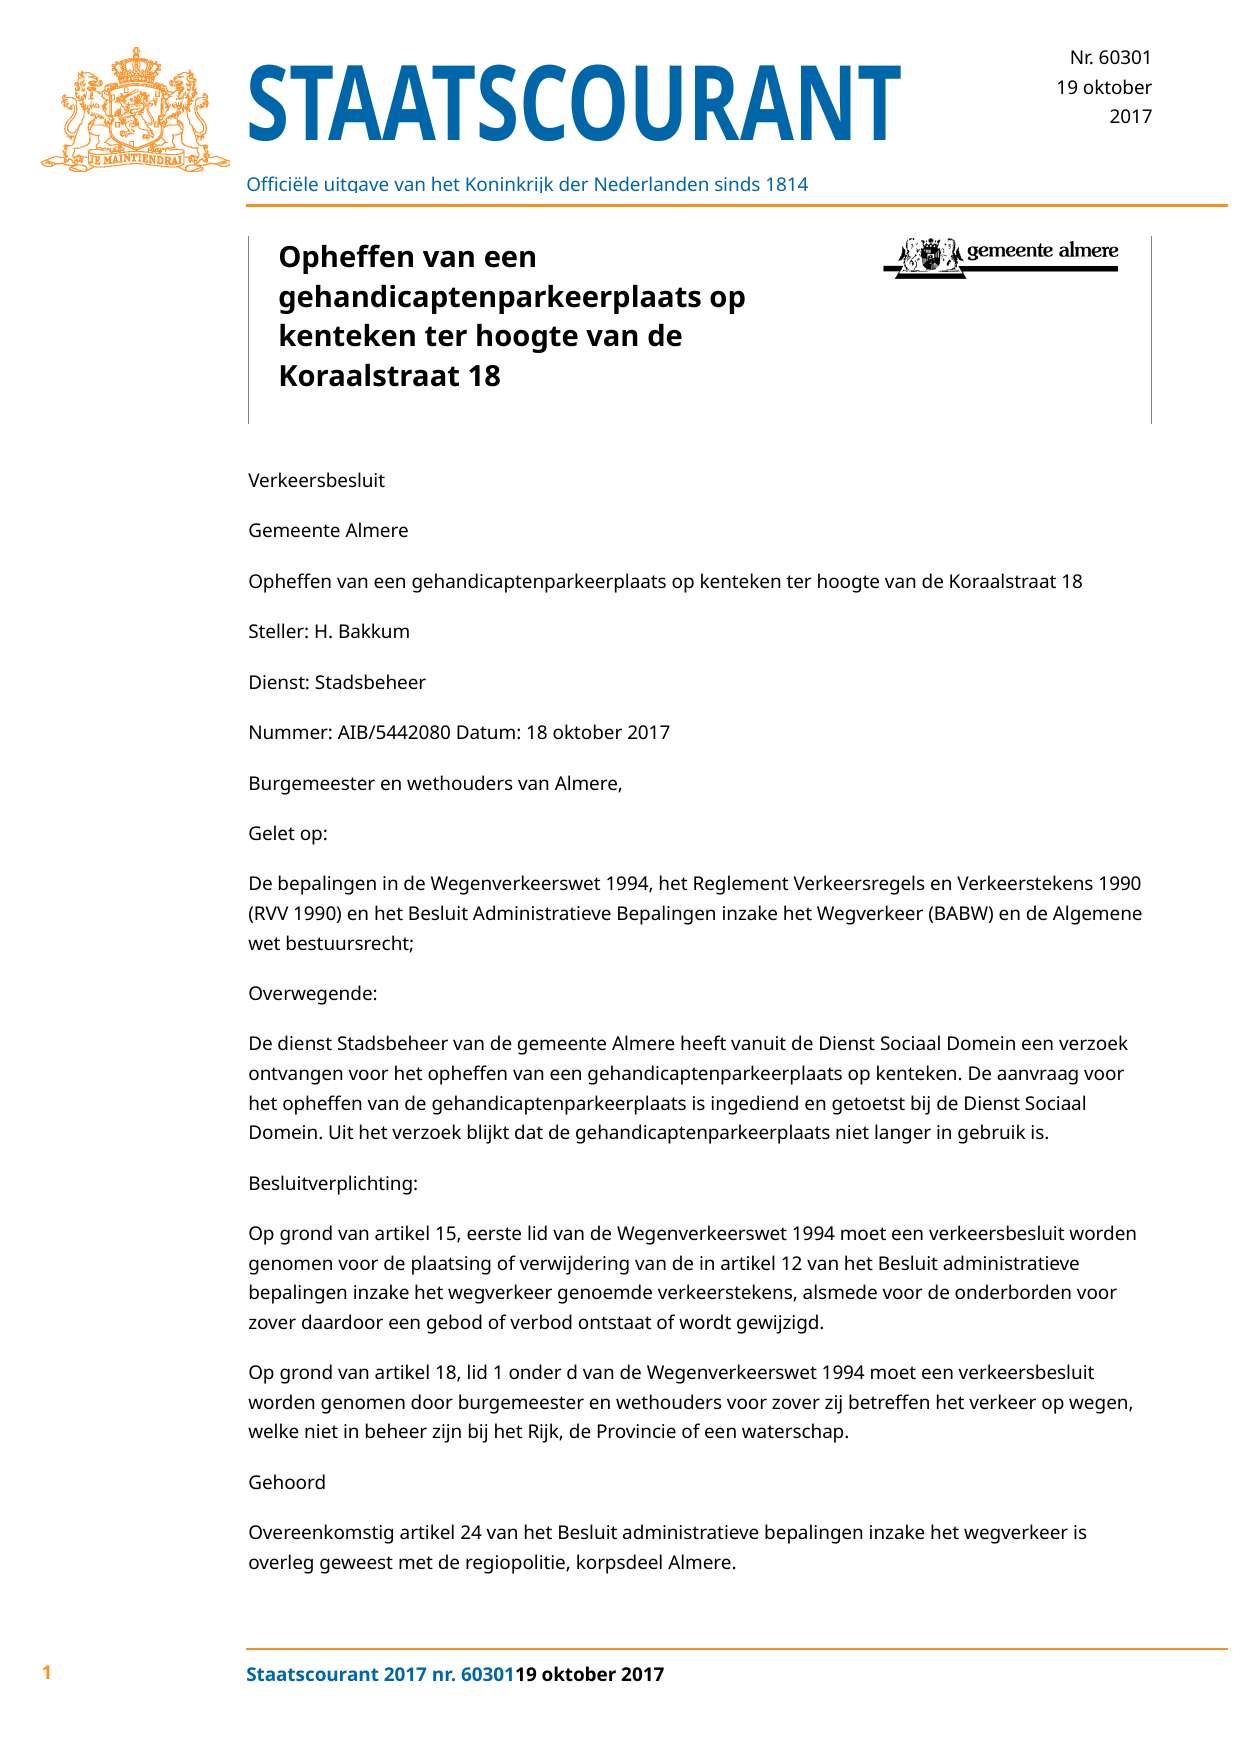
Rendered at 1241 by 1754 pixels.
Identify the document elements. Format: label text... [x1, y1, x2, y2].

text Gemeente Almere [248, 518, 1152, 543]
text Op grond van artikel 15, eerste lid van de Wegenverkeerswet 1994 moet een verkeersbesluit worden genomen voor de plaatsing of verwijdering van de in artikel 12 van het Besluit administratieve bepalingen inzake het wegverkeer genoemde verkeerstekens, alsmede voor de onderborden voor zover daardoor een gebod of verbod ontstaat of wordt gewijzigd. [248, 1220, 1152, 1335]
text Op grond van artikel 18, lid 1 onder d van de Wegenverkeerswet 1994 moet een verkeersbesluit worden genomen door burgemeester en wethouders voor zover zij betreffen het verkeer op wegen, welke niet in beheer zijn bij het Rijk, de Provincie of een waterschap. [248, 1359, 1152, 1444]
text Dienst: Stadsbeheer [248, 669, 1152, 695]
text De bepalingen in de Wegenverkeerswet 1994, het Reglement Verkeersregels en Verkeerstekens 1990 (RVV 1990) en het Besluit Administratieve Bepalingen inzake het Wegverkeer (BABW) en de Algemene wet bestuursrecht; [248, 871, 1152, 956]
text Gehoord [248, 1469, 1152, 1495]
text Steller: H. Bakkum [248, 618, 1152, 644]
text Overeenkomstig artikel 24 van het Besluit administratieve bepalingen inzake het wegverkeer is overleg geweest met de regiopolitie, korpsdeel Almere. [248, 1519, 1152, 1575]
text Burgemeester en wethouders van Almere, [248, 770, 1152, 796]
text De dienst Stadsbeheer van de gemeente Almere heeft vanuit de Dienst Sociaal Domein een verzoek ontvangen voor het opheffen van een gehandicaptenparkeerplaats op kenteken. De aanvraag voor het opheffen van de gehandicaptenparkeerplaats is ingediend en getoetst bij de Dienst Sociaal Domein. Uit het verzoek blijkt dat de gehandicaptenparkeerplaats niet langer in gebruik is. [248, 1031, 1152, 1145]
text Overwegende: [248, 980, 1152, 1006]
text Gelet op: [248, 820, 1152, 846]
picture [882, 236, 1119, 281]
text Verkeersbesluit [248, 467, 1152, 493]
table_header [850, 236, 1151, 424]
text Opheffen van een gehandicaptenparkeerplaats op kenteken ter hoogte van de Koraalstraat 18 [248, 568, 1152, 594]
picture [41, 47, 231, 172]
text Nummer: AIB/5442080 Datum: 18 oktober 2017 [248, 719, 1152, 745]
table_header Opheffen van een gehandicaptenparkeerplaats op kenteken ter hoogte van de Koraalstraat 18 [249, 236, 850, 424]
text Besluitverplichting: [248, 1170, 1152, 1196]
